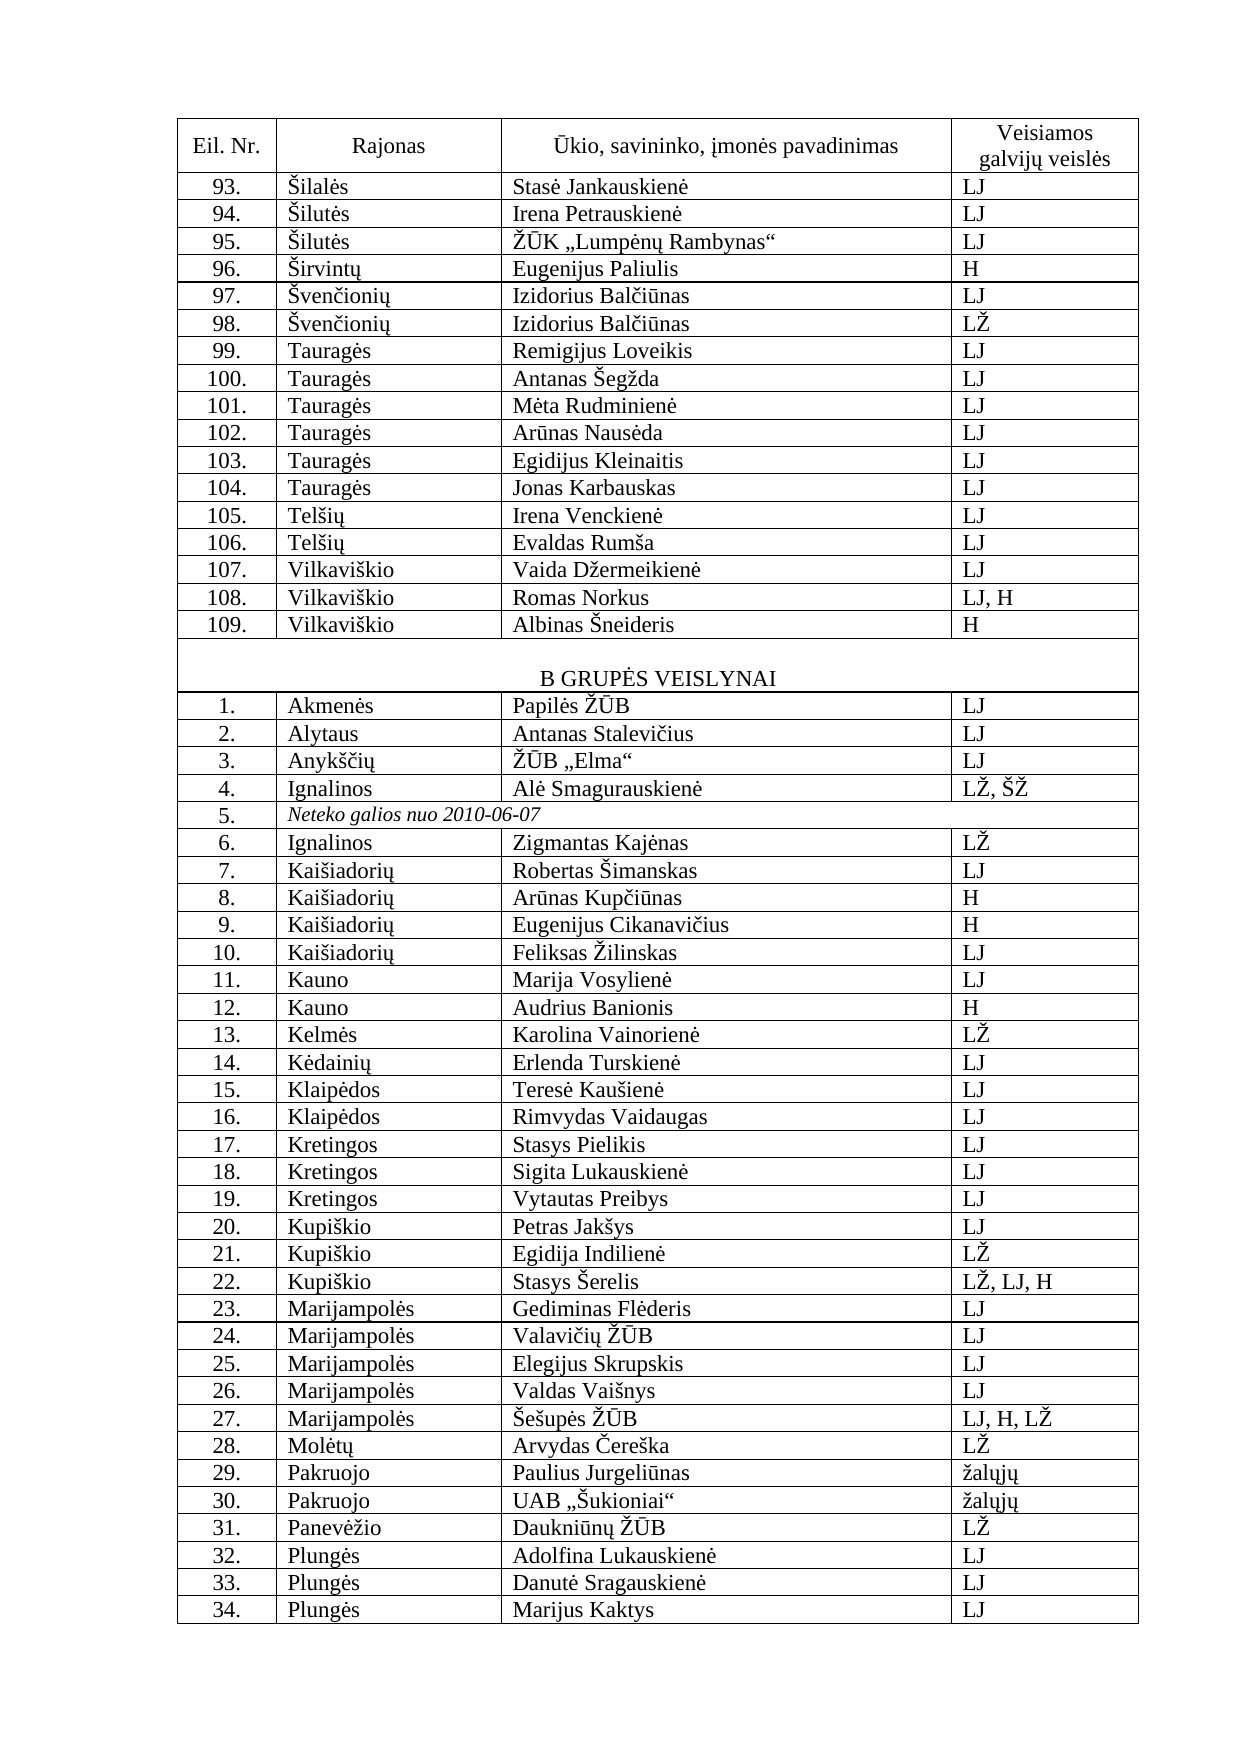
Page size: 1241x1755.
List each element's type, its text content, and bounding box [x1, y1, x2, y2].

table_cell LJ [952, 1076, 1138, 1102]
table_cell 8. [178, 884, 276, 911]
table_cell LŽ [952, 1514, 1138, 1541]
table_cell 106. [178, 529, 276, 555]
table_cell Albinas Šneideris [502, 611, 951, 638]
table_cell LJ [952, 1596, 1138, 1623]
table_cell LJ [952, 447, 1138, 473]
table_cell Robertas Šimanskas [502, 857, 951, 883]
table_cell Kaišiadorių [277, 884, 501, 911]
table_cell Pakruojo [277, 1460, 501, 1486]
table_cell UAB „Šukioniai“ [502, 1487, 951, 1513]
table_cell 9. [178, 912, 276, 938]
table_cell Zigmantas Kajėnas [502, 829, 951, 856]
table_cell Kėdainių [277, 1049, 501, 1075]
table_cell 105. [178, 502, 276, 528]
table_cell Panevėžio [277, 1514, 501, 1541]
table_cell Vilkaviškio [277, 584, 501, 610]
table_cell Alė Smagurauskienė [502, 775, 951, 801]
table_cell žalųjų [952, 1460, 1138, 1486]
table_cell 3. [178, 747, 276, 773]
table_cell Kelmės [277, 1021, 501, 1047]
table_cell 1. [178, 693, 276, 719]
table_cell LJ [952, 857, 1138, 883]
table_cell 100. [178, 365, 276, 391]
table_cell Kaišiadorių [277, 939, 501, 965]
table_cell 103. [178, 447, 276, 473]
table_cell LJ, H [952, 584, 1138, 610]
table_cell 21. [178, 1240, 276, 1267]
table_cell ŽŪK „Lumpėnų Rambynas“ [502, 228, 951, 254]
table_cell 18. [178, 1158, 276, 1184]
table_cell Vytautas Preibys [502, 1186, 951, 1212]
table_cell Irena Venckienė [502, 502, 951, 528]
table_cell Anykščių [277, 747, 501, 773]
table_cell Mėta Rudminienė [502, 392, 951, 418]
table_cell 15. [178, 1076, 276, 1102]
table_cell Marijus Kaktys [502, 1596, 951, 1623]
table_cell LŽ, LJ, H [952, 1268, 1138, 1294]
table_cell 93. [178, 173, 276, 199]
table_cell Kaišiadorių [277, 912, 501, 938]
table_header Rajonas [277, 119, 501, 172]
table_cell Valavičių ŽŪB [502, 1323, 951, 1349]
table_cell Šešupės ŽŪB [502, 1405, 951, 1431]
table_cell Audrius Banionis [502, 994, 951, 1020]
table_cell Izidorius Balčiūnas [502, 310, 951, 336]
table_cell LJ [952, 1213, 1138, 1239]
table_cell 6. [178, 829, 276, 856]
table_cell H [952, 255, 1138, 281]
table_cell Tauragės [277, 337, 501, 364]
table_cell LJ [952, 1377, 1138, 1404]
table_cell 33. [178, 1569, 276, 1595]
table_cell Antanas Šegžda [502, 365, 951, 391]
table_cell LJ [952, 529, 1138, 555]
table_cell 14. [178, 1049, 276, 1075]
table_cell LJ [952, 1569, 1138, 1595]
table_cell H [952, 994, 1138, 1020]
table_cell LŽ [952, 1240, 1138, 1267]
table_cell LJ [952, 1103, 1138, 1130]
table_cell Kupiškio [277, 1240, 501, 1267]
table_cell Eugenijus Paliulis [502, 255, 951, 281]
table_cell Akmenės [277, 693, 501, 719]
table_cell 31. [178, 1514, 276, 1541]
table_cell H [952, 611, 1138, 638]
table_cell Tauragės [277, 420, 501, 446]
table_cell Telšių [277, 502, 501, 528]
table_cell 97. [178, 283, 276, 309]
table_cell 29. [178, 1460, 276, 1486]
table_cell 96. [178, 255, 276, 281]
table_cell Molėtų [277, 1432, 501, 1458]
table_cell LŽ [952, 829, 1138, 856]
table_cell Adolfina Lukauskienė [502, 1542, 951, 1568]
table_cell Kretingos [277, 1131, 501, 1157]
table_cell Arūnas Kupčiūnas [502, 884, 951, 911]
table_cell 7. [178, 857, 276, 883]
table_cell 11. [178, 966, 276, 993]
table_cell Izidorius Balčiūnas [502, 283, 951, 309]
table_cell Kauno [277, 994, 501, 1020]
table_cell Tauragės [277, 474, 501, 501]
table_cell Rimvydas Vaidaugas [502, 1103, 951, 1130]
table_cell Kretingos [277, 1186, 501, 1212]
table_cell 4. [178, 775, 276, 801]
table_cell 94. [178, 200, 276, 227]
table_cell LJ [952, 337, 1138, 364]
table_cell Marijampolės [277, 1350, 501, 1376]
table_cell Egidijus Kleinaitis [502, 447, 951, 473]
table_cell LŽ [952, 1432, 1138, 1458]
table_cell 102. [178, 420, 276, 446]
table_cell LJ [952, 1186, 1138, 1212]
table_cell Valdas Vaišnys [502, 1377, 951, 1404]
table_cell Alytaus [277, 720, 501, 746]
table_cell Daukniūnų ŽŪB [502, 1514, 951, 1541]
table_cell Erlenda Turskienė [502, 1049, 951, 1075]
table_cell LJ [952, 939, 1138, 965]
table_cell 95. [178, 228, 276, 254]
table_cell Plungės [277, 1542, 501, 1568]
table_cell Šilutės [277, 228, 501, 254]
table_cell 2. [178, 720, 276, 746]
table_cell Papilės ŽŪB [502, 693, 951, 719]
table_cell 20. [178, 1213, 276, 1239]
table_cell 99. [178, 337, 276, 364]
table_cell Remigijus Loveikis [502, 337, 951, 364]
table_cell Klaipėdos [277, 1076, 501, 1102]
table_cell LJ [952, 693, 1138, 719]
table_cell Danutė Sragauskienė [502, 1569, 951, 1595]
table_cell Eugenijus Cikanavičius [502, 912, 951, 938]
table_cell 27. [178, 1405, 276, 1431]
table_cell 101. [178, 392, 276, 418]
table_cell Antanas Stalevičius [502, 720, 951, 746]
table_cell Tauragės [277, 365, 501, 391]
table_cell Šilutės [277, 200, 501, 227]
table_cell B GRUPĖS VEISLYNAI [178, 639, 1138, 691]
table_cell 23. [178, 1295, 276, 1321]
table_cell 13. [178, 1021, 276, 1047]
table_cell LŽ [952, 310, 1138, 336]
table_cell Ignalinos [277, 829, 501, 856]
table_cell LJ [952, 502, 1138, 528]
table_cell 98. [178, 310, 276, 336]
table_cell LJ [952, 392, 1138, 418]
table_cell LŽ, ŠŽ [952, 775, 1138, 801]
table_cell Kretingos [277, 1158, 501, 1184]
table_cell 16. [178, 1103, 276, 1130]
table_cell Ignalinos [277, 775, 501, 801]
table_cell LJ [952, 747, 1138, 773]
table_cell 104. [178, 474, 276, 501]
table_cell Kauno [277, 966, 501, 993]
table_cell 26. [178, 1377, 276, 1404]
table_cell ŽŪB „Elma“ [502, 747, 951, 773]
table_cell LJ [952, 1131, 1138, 1157]
table_cell LJ [952, 228, 1138, 254]
table_cell Kupiškio [277, 1213, 501, 1239]
table_cell 34. [178, 1596, 276, 1623]
table_cell Marija Vosylienė [502, 966, 951, 993]
table_cell LJ [952, 556, 1138, 583]
table_cell Karolina Vainorienė [502, 1021, 951, 1047]
table_cell LJ [952, 1049, 1138, 1075]
table_cell Plungės [277, 1569, 501, 1595]
table_cell 10. [178, 939, 276, 965]
table_cell Teresė Kaušienė [502, 1076, 951, 1102]
table_cell Šilalės [277, 173, 501, 199]
table_cell Feliksas Žilinskas [502, 939, 951, 965]
table_cell Arvydas Čereška [502, 1432, 951, 1458]
table_cell 25. [178, 1350, 276, 1376]
table_cell Klaipėdos [277, 1103, 501, 1130]
table_cell LJ [952, 1295, 1138, 1321]
table_cell Marijampolės [277, 1295, 501, 1321]
table_cell Švenčionių [277, 310, 501, 336]
table_cell Elegijus Skrupskis [502, 1350, 951, 1376]
table_cell Arūnas Nausėda [502, 420, 951, 446]
table_cell Švenčionių [277, 283, 501, 309]
table_cell Kaišiadorių [277, 857, 501, 883]
table_cell Marijampolės [277, 1377, 501, 1404]
table_cell Pakruojo [277, 1487, 501, 1513]
table_cell LJ [952, 474, 1138, 501]
table_cell 22. [178, 1268, 276, 1294]
table_cell 19. [178, 1186, 276, 1212]
table_cell Stasys Šerelis [502, 1268, 951, 1294]
table_cell LŽ [952, 1021, 1138, 1047]
table_header Eil. Nr. [178, 119, 276, 172]
table_cell LJ [952, 173, 1138, 199]
table_cell 5. [178, 802, 276, 828]
table_cell Stasė Jankauskienė [502, 173, 951, 199]
table_cell H [952, 884, 1138, 911]
table_cell Stasys Pielikis [502, 1131, 951, 1157]
table_cell Tauragės [277, 392, 501, 418]
table_cell H [952, 912, 1138, 938]
table_cell Evaldas Rumša [502, 529, 951, 555]
table_cell Gediminas Flėderis [502, 1295, 951, 1321]
table_cell 107. [178, 556, 276, 583]
table_cell Kupiškio [277, 1268, 501, 1294]
table_cell 12. [178, 994, 276, 1020]
table_cell LJ, H, LŽ [952, 1405, 1138, 1431]
table_cell LJ [952, 720, 1138, 746]
table_cell Egidija Indilienė [502, 1240, 951, 1267]
table_cell 17. [178, 1131, 276, 1157]
table_cell Širvintų [277, 255, 501, 281]
table_cell Plungės [277, 1596, 501, 1623]
table_cell Vilkaviškio [277, 556, 501, 583]
table_cell Neteko galios nuo 2010-06-07 [277, 802, 1138, 828]
table_cell Jonas Karbauskas [502, 474, 951, 501]
table_cell Telšių [277, 529, 501, 555]
table_cell Irena Petrauskienė [502, 200, 951, 227]
table_cell 30. [178, 1487, 276, 1513]
table_cell LJ [952, 1542, 1138, 1568]
table_cell Paulius Jurgeliūnas [502, 1460, 951, 1486]
table_cell Marijampolės [277, 1323, 501, 1349]
table_cell Vaida Džermeikienė [502, 556, 951, 583]
table_cell 109. [178, 611, 276, 638]
table_cell 24. [178, 1323, 276, 1349]
table_cell LJ [952, 200, 1138, 227]
table_cell LJ [952, 1350, 1138, 1376]
table_cell Sigita Lukauskienė [502, 1158, 951, 1184]
table_cell 32. [178, 1542, 276, 1568]
table_cell 108. [178, 584, 276, 610]
table_cell LJ [952, 420, 1138, 446]
table_cell LJ [952, 966, 1138, 993]
table_cell LJ [952, 283, 1138, 309]
table_cell Petras Jakšys [502, 1213, 951, 1239]
table_cell Vilkaviškio [277, 611, 501, 638]
table_cell Tauragės [277, 447, 501, 473]
table_cell žalųjų [952, 1487, 1138, 1513]
table_cell LJ [952, 365, 1138, 391]
table_cell Romas Norkus [502, 584, 951, 610]
table_cell LJ [952, 1158, 1138, 1184]
table_header Veisiamos galvijų veislės [952, 119, 1138, 172]
table_cell LJ [952, 1323, 1138, 1349]
table_header Ūkio, savininko, įmonės pavadinimas [502, 119, 951, 172]
table_cell Marijampolės [277, 1405, 501, 1431]
table_cell 28. [178, 1432, 276, 1458]
